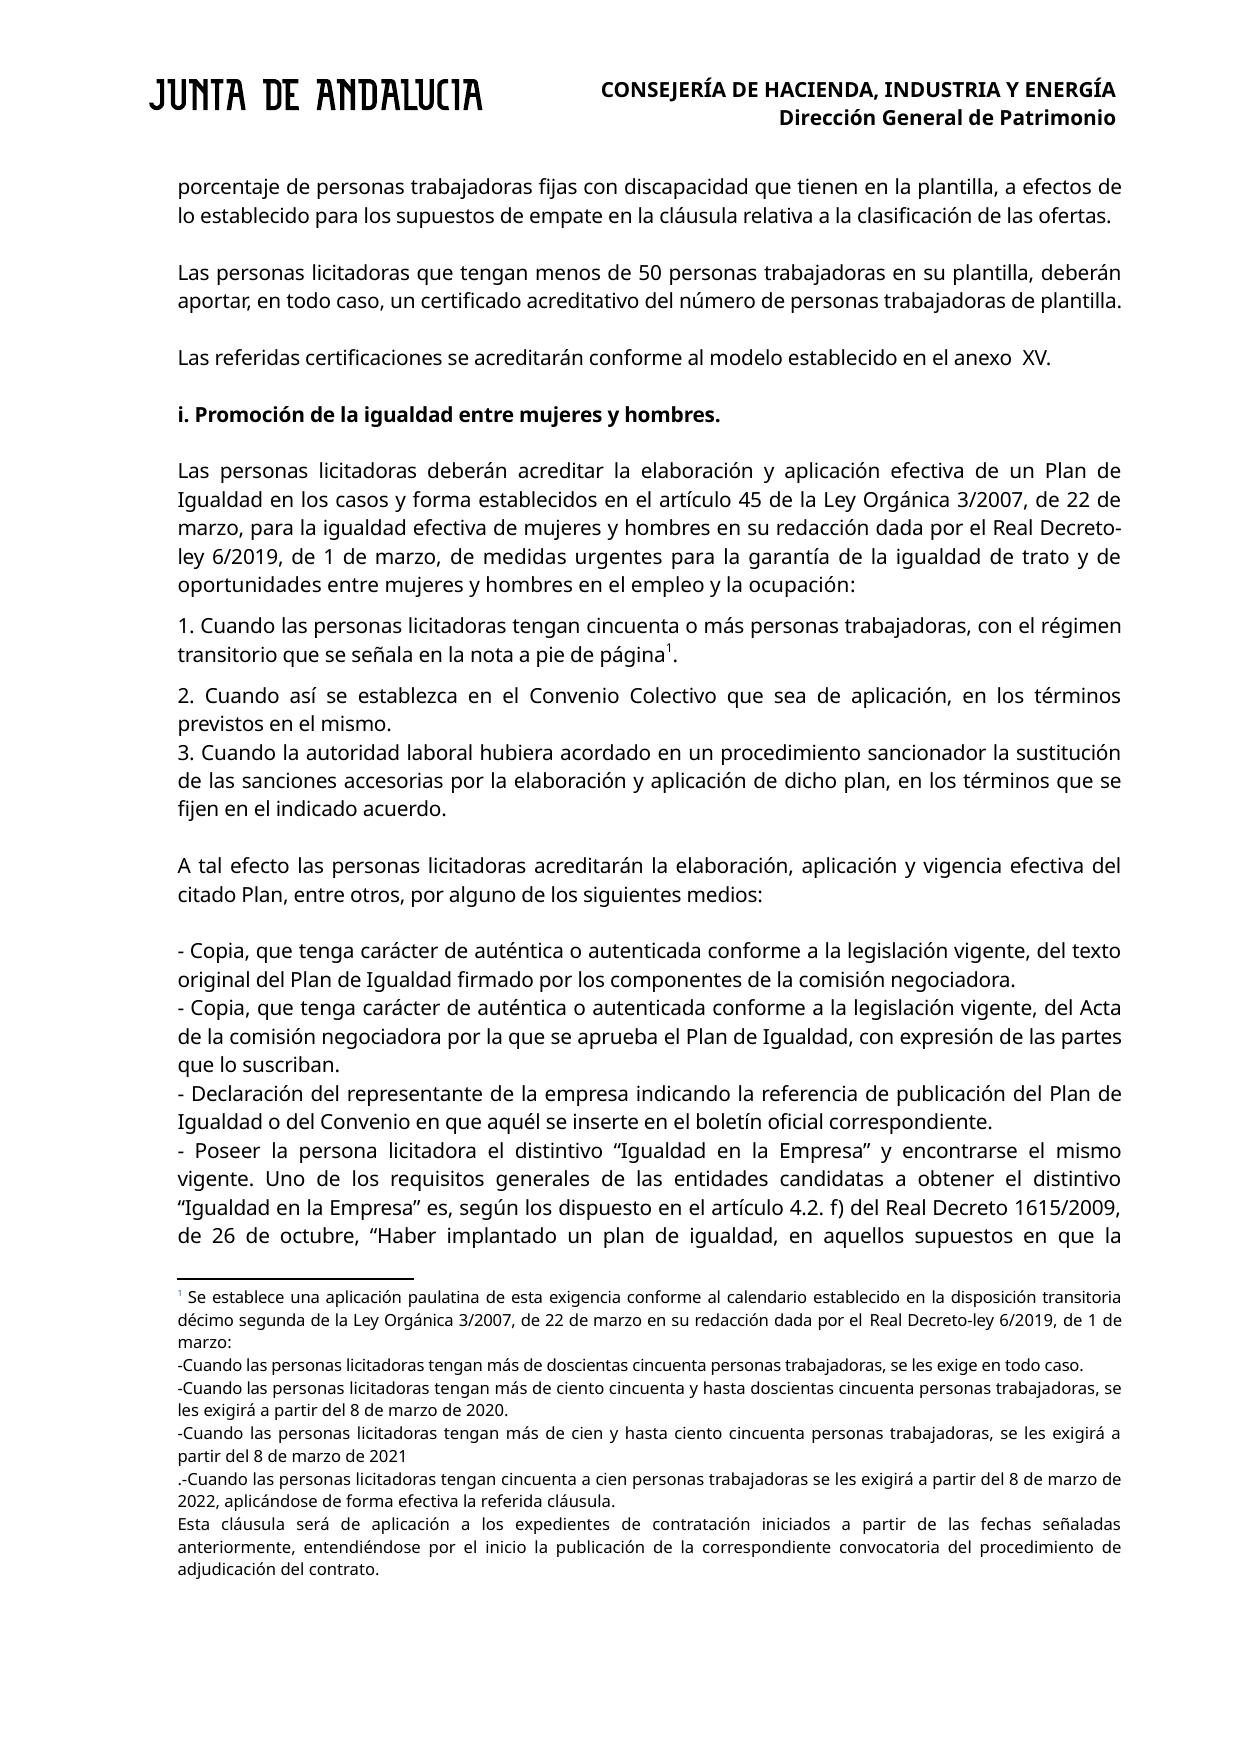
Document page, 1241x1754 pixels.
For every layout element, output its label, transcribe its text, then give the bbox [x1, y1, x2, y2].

list i. Promoción de la igualdad entre mujeres y hombres. [177, 400, 1122, 428]
text Las personas licitadoras deberán acreditar la elaboración y aplicación efectiva de un Plan de Igualdad en los casos y forma establecidos en el artículo 45 de la Ley Orgánica 3/2007, de 22 de marzo, para la igualdad efectiva de mujeres y hombres en su redacción dada por el Real Decreto-ley 6/2019, de 1 de marzo, de medidas urgentes para la garantía de la igualdad de trato y de oportunidades entre mujeres y hombres en el empleo y la ocupación: [177, 457, 1122, 599]
text Las referidas certificaciones se acreditarán conforme al modelo establecido en el anexo XV. [177, 343, 1122, 371]
list Se establece una aplicación paulatina de esta exigencia conforme al calendario establecido en la disposición transitoria décimo segunda de la Ley Orgánica 3/2007, de 22 de marzo en su redacción dada por el Real Decreto-ley 6/2019, de 1 de marzo: [177, 1286, 1122, 1354]
text - Copia, que tenga carácter de auténtica o autenticada conforme a la legislación vigente, del Acta de la comisión negociadora por la que se aprueba el Plan de Igualdad, con expresión de las partes que lo suscriban. [177, 993, 1122, 1079]
text 2. Cuando así se establezca en el Convenio Colectivo que sea de aplicación, en los términos previstos en el mismo. [177, 681, 1122, 738]
text 3. Cuando la autoridad laboral hubiera acordado en un procedimiento sancionador la sustitución de las sanciones accesorias por la elaboración y aplicación de dicho plan, en los términos que se fijen en el indicado acuerdo. [177, 738, 1122, 823]
list .-Cuando las personas licitadoras tengan cincuenta a cien personas trabajadoras se les exigirá a partir del 8 de marzo de 2022, aplicándose de forma efectiva la referida cláusula. [177, 1467, 1122, 1513]
list -Cuando las personas licitadoras tengan más de doscientas cincuenta personas trabajadoras, se les exige en todo caso. [177, 1354, 1122, 1376]
list 1. Cuando las personas licitadoras tengan cincuenta o más personas trabajadoras, con el régimen transitorio que se señala en la nota a pie de página. [177, 611, 1122, 668]
text A tal efecto las personas licitadoras acreditarán la elaboración, aplicación y vigencia efectiva del citado Plan, entre otros, por alguno de los siguientes medios: [177, 851, 1122, 908]
list -Cuando las personas licitadoras tengan más de ciento cincuenta y hasta doscientas cincuenta personas trabajadoras, se les exigirá a partir del 8 de marzo de 2020. [177, 1376, 1122, 1422]
text Las personas licitadoras que tengan menos de 50 personas trabajadoras en su plantilla, deberán aportar, en todo caso, un certificado acreditativo del número de personas trabajadoras de plantilla. [177, 258, 1122, 314]
text porcentaje de personas trabajadoras fijas con discapacidad que tienen en la plantilla, a efectos de lo establecido para los supuestos de empate en la cláusula relativa a la clasificación de las ofertas. [177, 172, 1122, 229]
text - Declaración del representante de la empresa indicando la referencia de publicación del Plan de Igualdad o del Convenio en que aquél se inserte en el boletín oficial correspondiente. [177, 1079, 1122, 1136]
list Esta cláusula será de aplicación a los expedientes de contratación iniciados a partir de las fechas señaladas anteriormente, entendiéndose por el inicio la publicación de la correspondiente convocatoria del procedimiento de adjudicación del contrato. [177, 1513, 1122, 1581]
text - Poseer la persona licitadora el distintivo “Igualdad en la Empresa” y encontrarse el mismo vigente. Uno de los requisitos generales de las entidades candidatas a obtener el distintivo “Igualdad en la Empresa” es, según los dispuesto en el artículo 4.2. f) del Real Decreto 1615/2009, de 26 de octubre, “Haber implantado un plan de igualdad, en aquellos supuestos en que la [177, 1136, 1122, 1249]
list -Cuando las personas licitadoras tengan más de cien y hasta ciento cincuenta personas trabajadoras, se les exigirá a partir del 8 de marzo de 2021 [177, 1422, 1122, 1467]
text - Copia, que tenga carácter de auténtica o autenticada conforme a la legislación vigente, del texto original del Plan de Igualdad firmado por los componentes de la comisión negociadora. [177, 937, 1122, 993]
